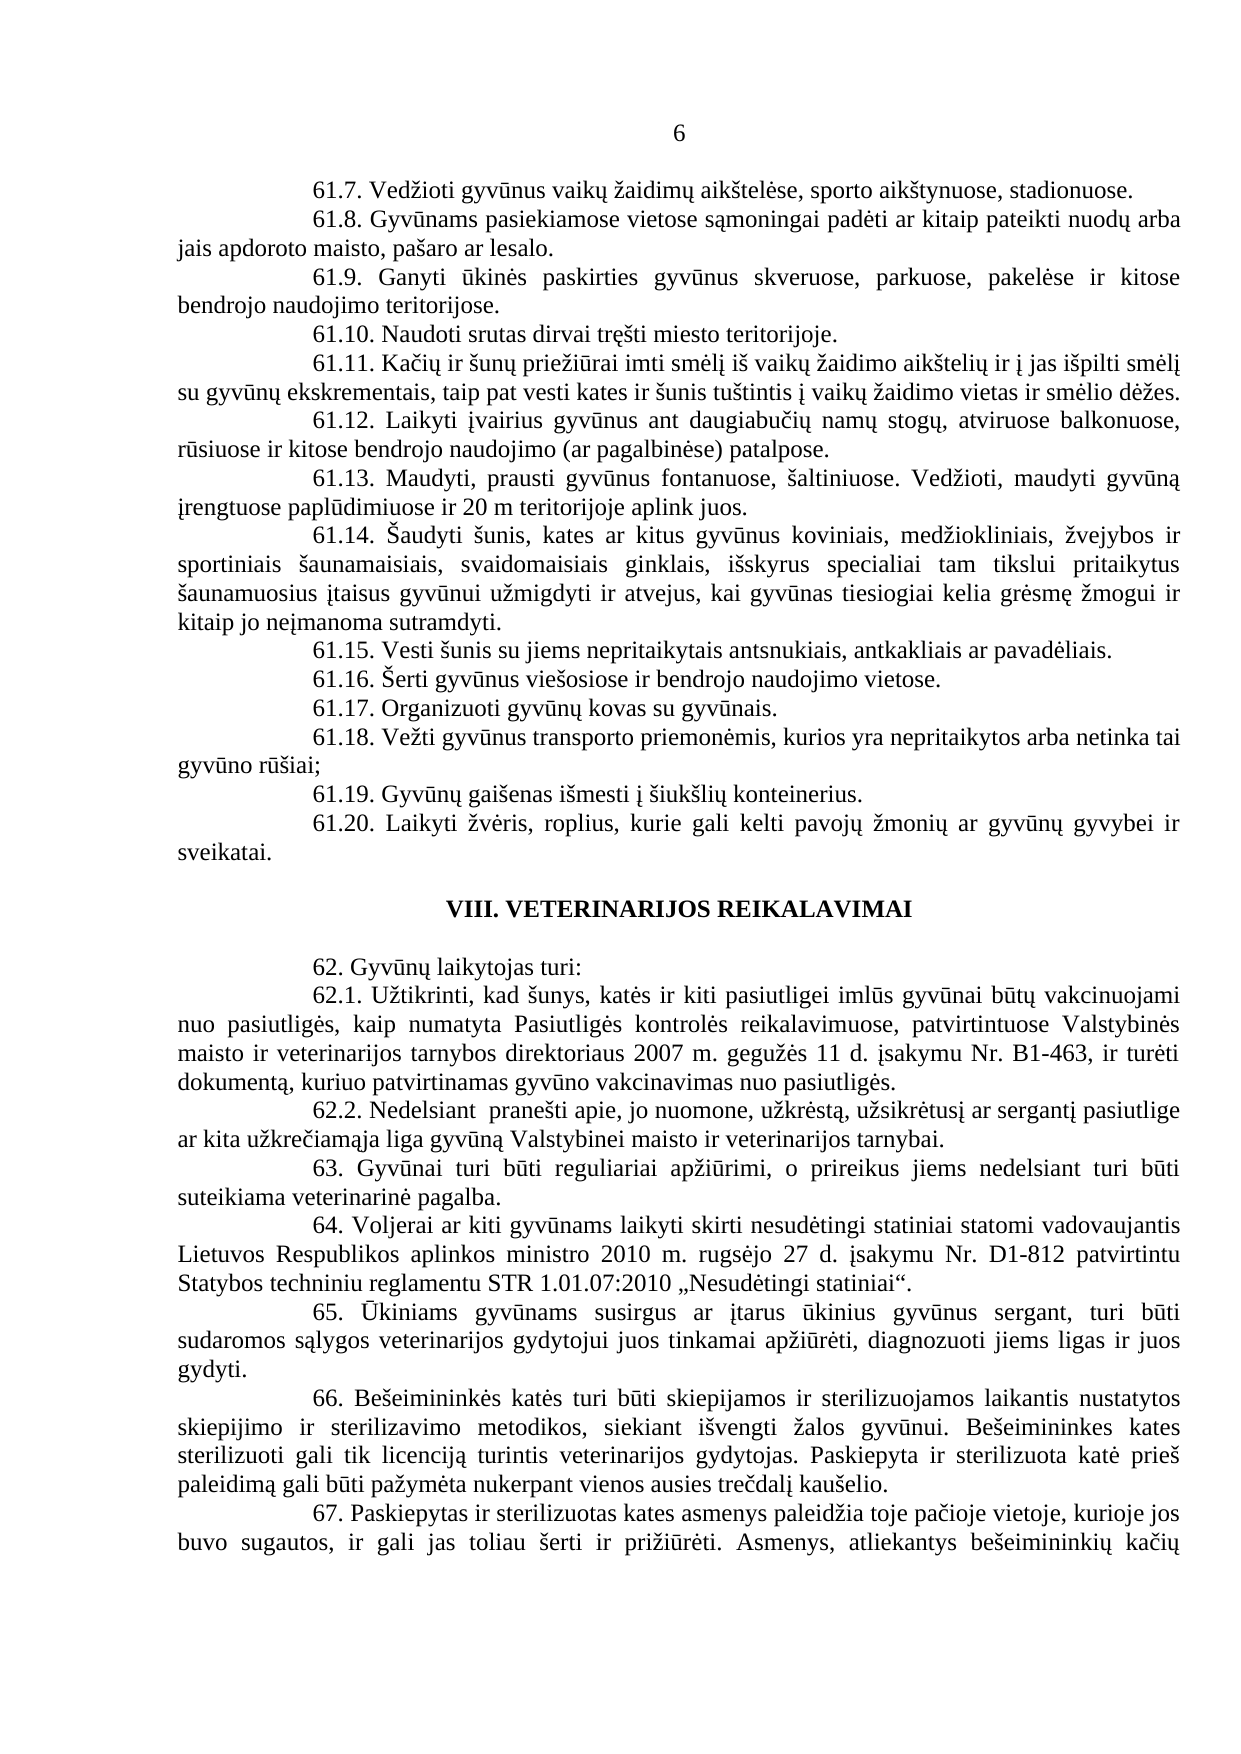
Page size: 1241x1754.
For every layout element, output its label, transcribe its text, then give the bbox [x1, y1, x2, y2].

text 64. Voljerai ar kiti gyvūnams laikyti skirti nesudėtingi statiniai statomi vadovaujantis Lietuvos Respublikos aplinkos ministro 2010 m. rugsėjo 27 d. įsakymu Nr. D1-812 patvirtintu Statybos techniniu reglamentu STR 1.01.07:2010 „Nesudėtingi statiniai“. [177, 1211, 1181, 1297]
text 61.13. Maudyti, prausti gyvūnus fontanuose, šaltiniuose. Vedžioti, maudyti gyvūną įrengtuose paplūdimiuose ir 20 m teritorijoje aplink juos. [177, 463, 1181, 521]
text 61.18. Vežti gyvūnus transporto priemonėmis, kurios yra nepritaikytos arba netinka tai gyvūno rūšiai; [177, 722, 1181, 779]
text 61.8. Gyvūnams pasiekiamose vietose sąmoningai padėti ar kitaip pateikti nuodų arba jais apdoroto maisto, pašaro ar lesalo. [177, 204, 1181, 262]
text 61.11. Kačių ir šunų priežiūrai imti smėlį iš vaikų žaidimo aikštelių ir į jas išpilti smėlį su gyvūnų ekskrementais, taip pat vesti kates ir šunis tuštintis į vaikų žaidimo vietas ir smėlio dėžes. [177, 348, 1181, 406]
text 61.10. Naudoti srutas dirvai tręšti miesto teritorijoje. [177, 319, 1181, 348]
text 61.7. Vedžioti gyvūnus vaikų žaidimų aikštelėse, sporto aikštynuose, stadionuose. [177, 176, 1181, 204]
text 65. Ūkiniams gyvūnams susirgus ar įtarus ūkinius gyvūnus sergant, turi būti sudaromos sąlygos veterinarijos gydytojui juos tinkamai apžiūrėti, diagnozuoti jiems ligas ir juos gydyti. [177, 1297, 1181, 1383]
text 61.19. Gyvūnų gaišenas išmesti į šiukšlių konteinerius. [177, 779, 1181, 808]
text 61.16. Šerti gyvūnus viešosiose ir bendrojo naudojimo vietose. [177, 664, 1181, 693]
text 67. Paskiepytas ir sterilizuotas kates asmenys paleidžia toje pačioje vietoje, kurioje jos buvo sugautos, ir gali jas toliau šerti ir prižiūrėti. Asmenys, atliekantys bešeimininkių kačių [177, 1498, 1181, 1556]
text 62.1. Užtikrinti, kad šunys, katės ir kiti pasiutligei imlūs gyvūnai būtų vakcinuojami nuo pasiutligės, kaip numatyta Pasiutligės kontrolės reikalavimuose, patvirtintuose Valstybinės maisto ir veterinarijos tarnybos direktoriaus 2007 m. gegužės 11 d. įsakymu Nr. B1-463, ir turėti dokumentą, kuriuo patvirtinamas gyvūno vakcinavimas nuo pasiutligės. [177, 981, 1181, 1096]
text 66. Bešeimininkės katės turi būti skiepijamos ir sterilizuojamos laikantis nustatytos skiepijimo ir sterilizavimo metodikos, siekiant išvengti žalos gyvūnui. Bešeimininkes kates sterilizuoti gali tik licenciją turintis veterinarijos gydytojas. Paskiepyta ir sterilizuota katė prieš paleidimą gali būti pažymėta nukerpant vienos ausies trečdalį kaušelio. [177, 1383, 1181, 1498]
text 61.9. Ganyti ūkinės paskirties gyvūnus skveruose, parkuose, pakelėse ir kitose bendrojo naudojimo teritorijose. [177, 262, 1181, 319]
text 63. Gyvūnai turi būti reguliariai apžiūrimi, o prireikus jiems nedelsiant turi būti suteikiama veterinarinė pagalba. [177, 1153, 1181, 1211]
text 61.17. Organizuoti gyvūnų kovas su gyvūnais. [177, 693, 1181, 722]
text 61.12. Laikyti įvairius gyvūnus ant daugiabučių namų stogų, atviruose balkonuose, rūsiuose ir kitose bendrojo naudojimo (ar pagalbinėse) patalpose. [177, 406, 1181, 463]
text 62.2. Nedelsiant pranešti apie, jo nuomone, užkrėstą, užsikrėtusį ar sergantį pasiutlige ar kita užkrečiamąja liga gyvūną Valstybinei maisto ir veterinarijos tarnybai. [177, 1096, 1181, 1153]
text 61.15. Vesti šunis su jiems nepritaikytais antsnukiais, antkakliais ar pavadėliais. [177, 636, 1181, 664]
text 62. Gyvūnų laikytojas turi: [177, 952, 1181, 981]
text 61.14. Šaudyti šunis, kates ar kitus gyvūnus koviniais, medžiokliniais, žvejybos ir sportiniais šaunamaisiais, svaidomaisiais ginklais, išskyrus specialiai tam tikslui pritaikytus šaunamuosius įtaisus gyvūnui užmigdyti ir atvejus, kai gyvūnas tiesiogiai kelia grėsmę žmogui ir kitaip jo neįmanoma sutramdyti. [177, 521, 1181, 636]
text 61.20. Laikyti žvėris, roplius, kurie gali kelti pavojų žmonių ar gyvūnų gyvybei ir sveikatai. [177, 808, 1181, 866]
text VIII. VETERINARIJOS REIKALAVIMAI [177, 894, 1181, 923]
